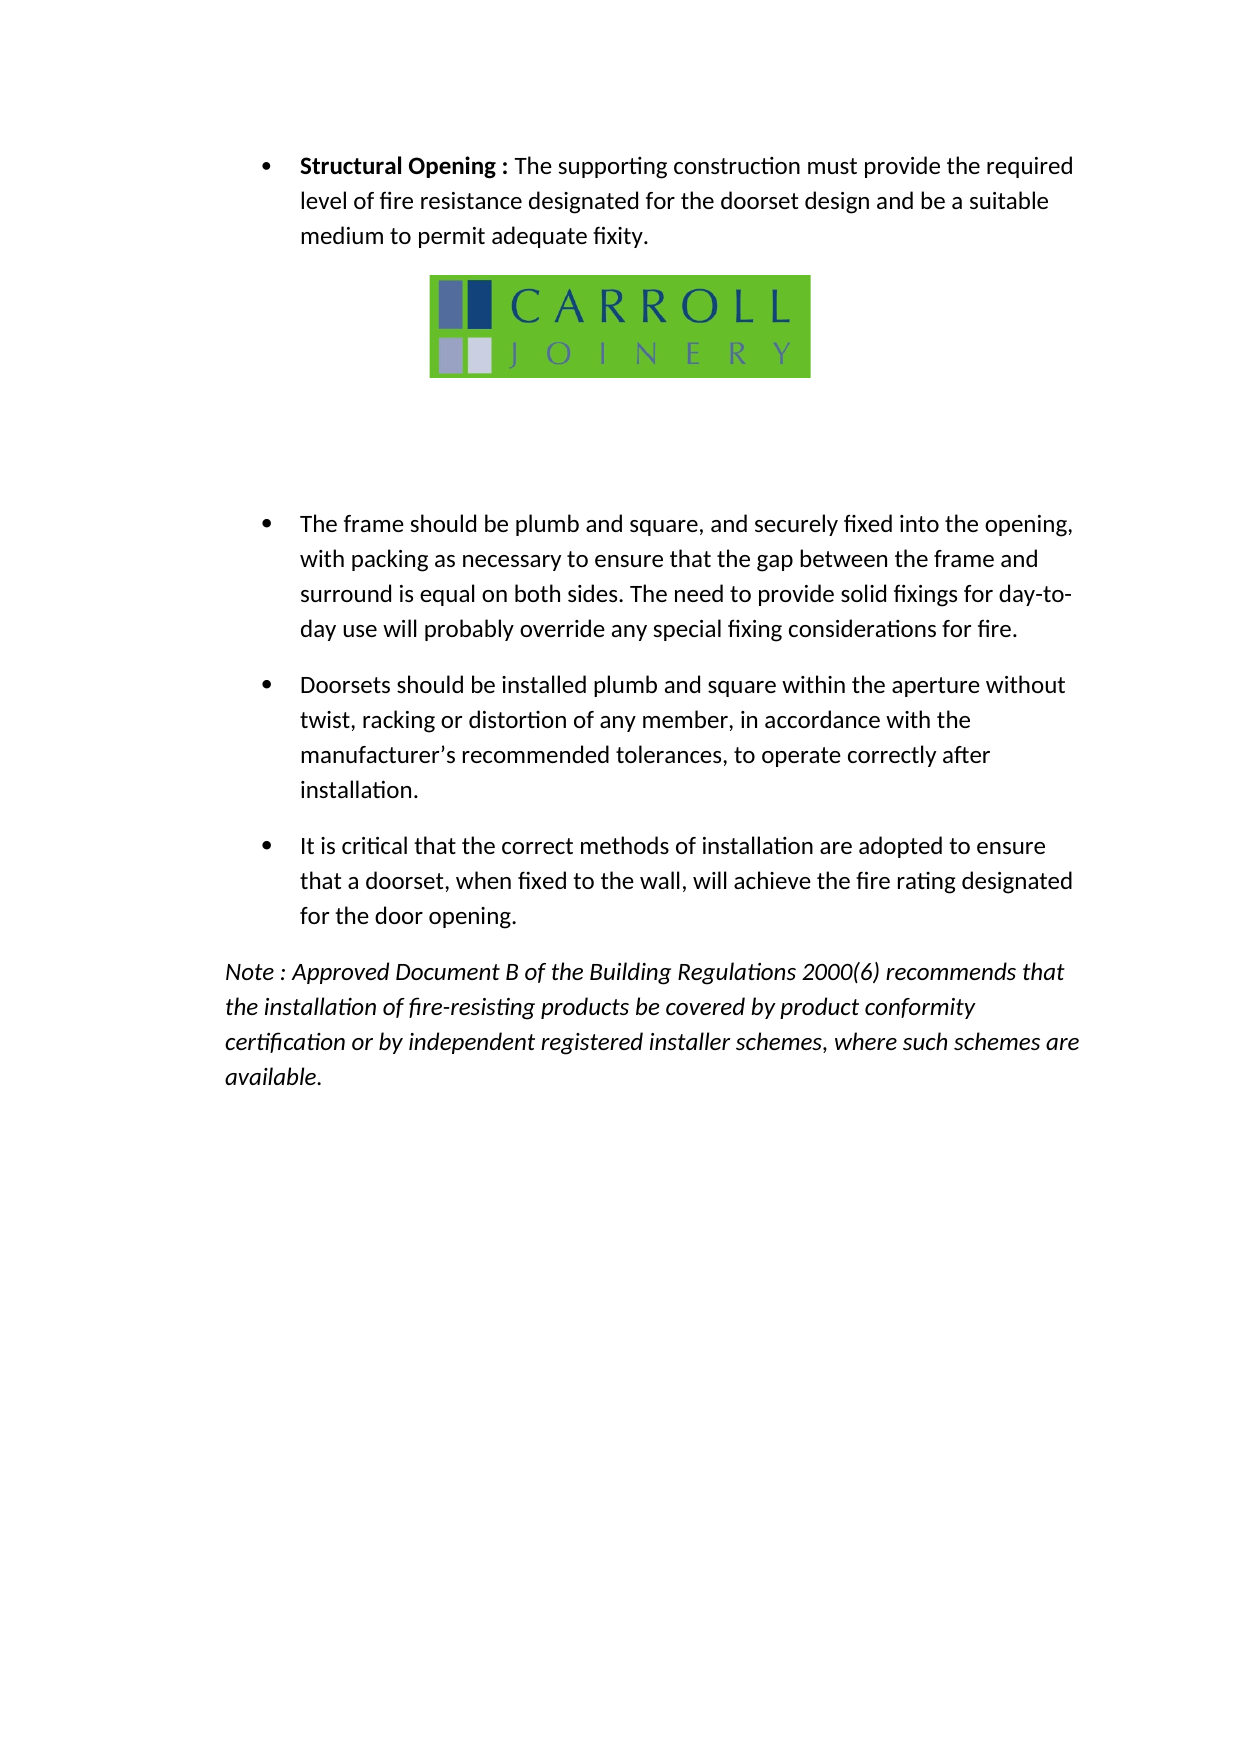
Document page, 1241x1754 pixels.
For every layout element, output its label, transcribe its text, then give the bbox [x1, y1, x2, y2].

list It is critical that the correct methods of installation are adopted to ensure that a doorset, when fixed to the wall, will achieve the fire rating designated for the door opening. [262, 830, 1090, 931]
list The frame should be plumb and square, and securely fixed into the opening, with packing as necessary to ensure that the gap between the frame and surround is equal on both sides. The need to provide solid fixings for day-to-day use will probably override any special fixing considerations for fire. [262, 508, 1090, 644]
list Doorsets should be installed plumb and square within the aperture without twist, racking or distortion of any member, in accordance with the manufacturer’s recommended tolerances, to operate correctly after installation. [262, 669, 1090, 805]
list Structural Opening : The supporting construction must provide the required level of fire resistance designated for the doorset design and be a suitable medium to permit adequate fixity. [262, 150, 1090, 251]
list Note : Approved Document B of the Building Regulations 2000(6) recommends that the installation of fire-resisting products be covered by product conformity certification or by independent registered installer schemes, where such schemes are available. [225, 956, 1090, 1091]
